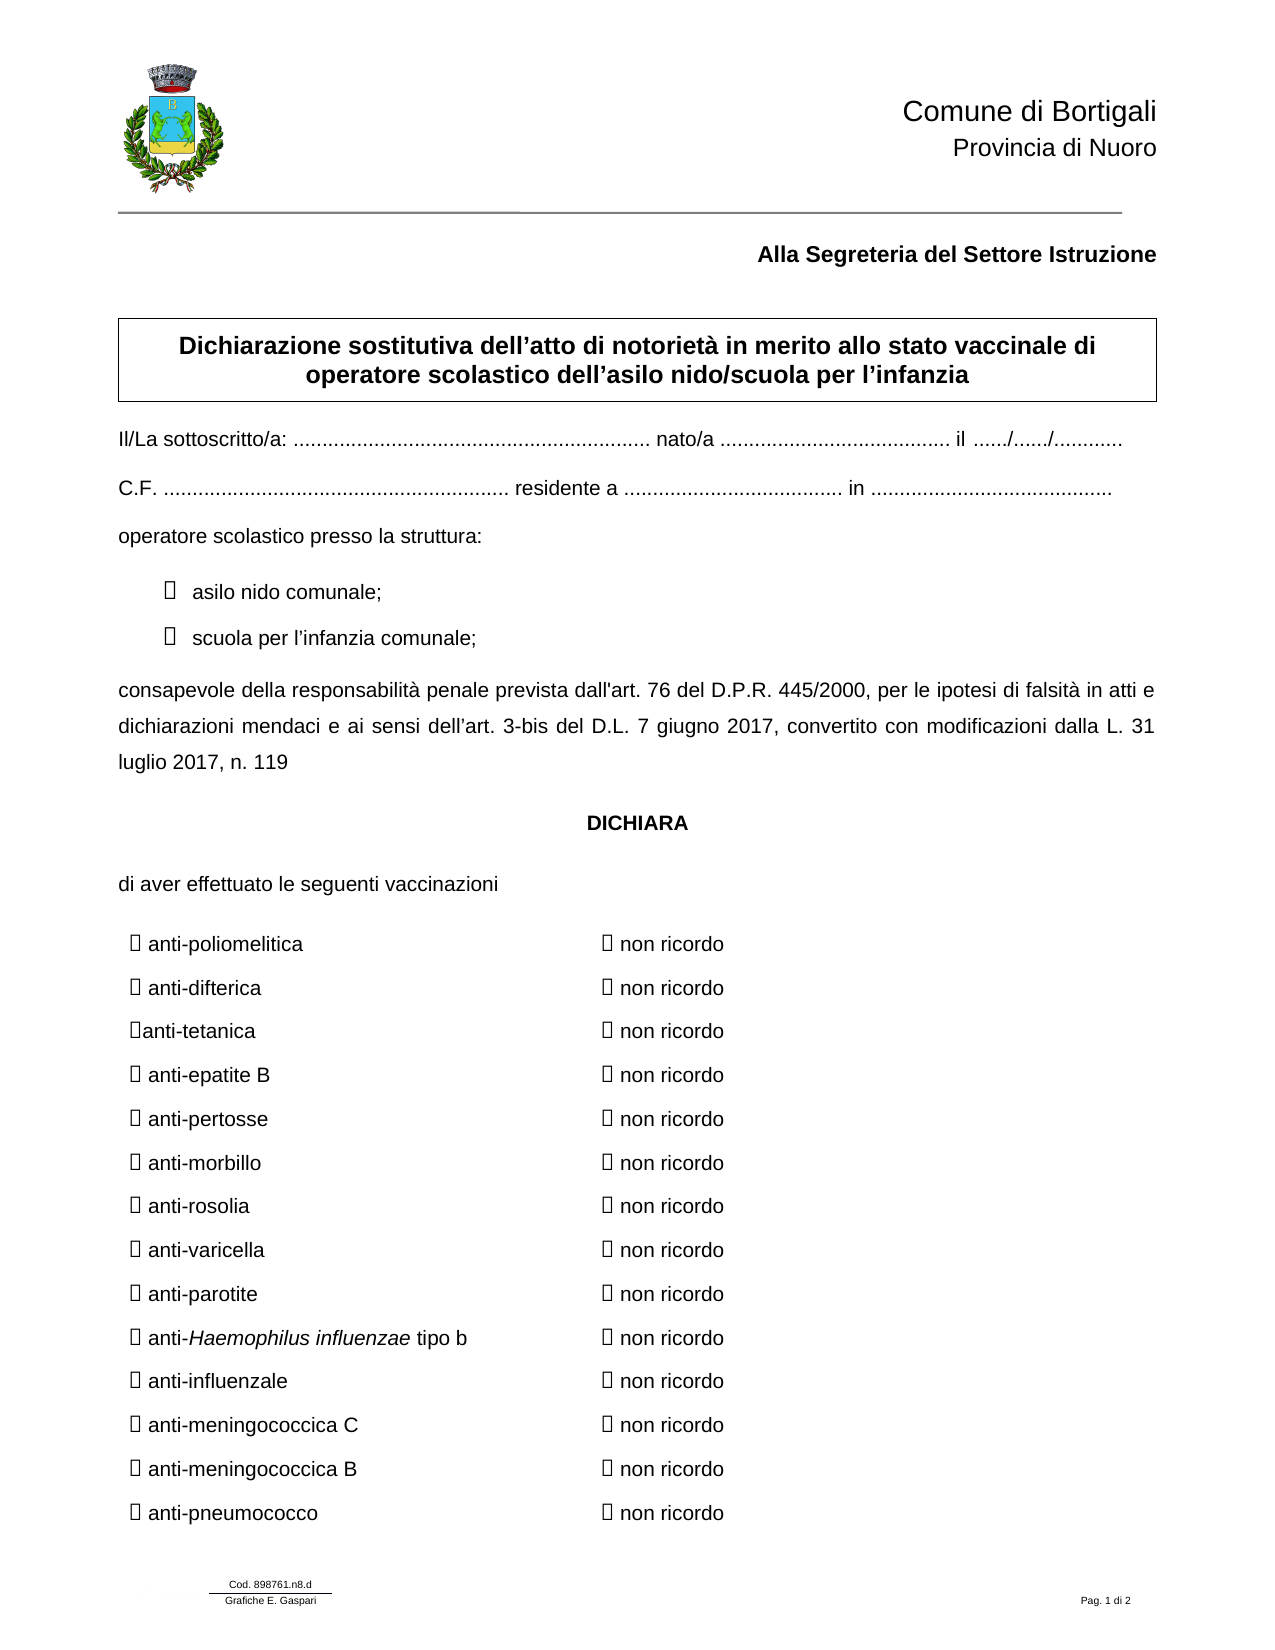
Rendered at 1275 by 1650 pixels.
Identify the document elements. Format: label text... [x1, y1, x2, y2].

table_header  anti-poliomelitica [117, 921, 589, 964]
text Alla Segreteria del Settore Istruzione [118, 241, 1157, 267]
table_cell  non ricordo [589, 1052, 1156, 1096]
table_cell  non ricordo [589, 1314, 1156, 1358]
table_cell  non ricordo [589, 1008, 1156, 1052]
table_cell  non ricordo [589, 1358, 1156, 1402]
table_cell  non ricordo [589, 1183, 1156, 1227]
table_cell  anti-rosolia [117, 1183, 589, 1227]
table_header Dichiarazione sostitutiva dell’atto di notorietà in merito allo stato vaccinale di operatore scolastico dell’asilo nido/scuola per l’infanzia [119, 319, 1156, 401]
table_cell  anti-influenzale [117, 1358, 589, 1402]
text operatore scolastico presso la struttura: [118, 524, 1157, 548]
table_cell  anti-varicella [117, 1227, 589, 1271]
table_cell  non ricordo [589, 1227, 1156, 1271]
text C.F. ............................................................ residente a ...................................... in .......................................... [118, 475, 1157, 499]
table_header  non ricordo [589, 921, 1156, 964]
text Comune di Bortigali [224, 94, 1157, 128]
table_cell  non ricordo [589, 1489, 1156, 1533]
table_cell  anti-Haemophilus influenzae tipo b [117, 1314, 589, 1358]
table_cell  anti-pertosse [117, 1096, 589, 1139]
table_cell  non ricordo [589, 964, 1156, 1008]
table_cell  non ricordo [589, 1446, 1156, 1489]
text consapevole della responsabilità penale prevista dall'art. 76 del D.P.R. 445/2000, per le ipotesi di falsità in atti e dichiarazioni mendaci e ai sensi dell’art. 3-bis del D.L. 7 giugno 2017, convertito con modificazioni dalla L. 31 luglio 2017, n. 119 [118, 678, 1157, 774]
picture [122, 64, 224, 195]
table_cell  non ricordo [589, 1096, 1156, 1139]
text  scuola per l’infanzia comunale; [162, 619, 1157, 653]
table_cell  anti-difterica [117, 964, 589, 1008]
table_cell anti-tetanica [117, 1008, 589, 1052]
table_cell  anti-meningococcica C [117, 1402, 589, 1446]
text Il/La sottoscritto/a: .............................................................. nato/a ........................................ il ....../....../............ [118, 427, 1157, 451]
table_cell  non ricordo [589, 1139, 1156, 1183]
text  asilo nido comunale; [162, 572, 1157, 606]
table_cell  non ricordo [589, 1402, 1156, 1446]
table_cell  anti-morbillo [117, 1139, 589, 1183]
table_cell  anti-pneumococco [117, 1489, 589, 1533]
table_cell  anti-meningococcica B [117, 1446, 589, 1489]
text di aver effettuato le seguenti vaccinazioni [118, 872, 1157, 896]
text Provincia di Nuoro [224, 133, 1157, 162]
text DICHIARA [118, 811, 1157, 835]
table_cell  anti-epatite B [117, 1052, 589, 1096]
table_cell  anti-parotite [117, 1271, 589, 1314]
table_cell  non ricordo [589, 1271, 1156, 1314]
